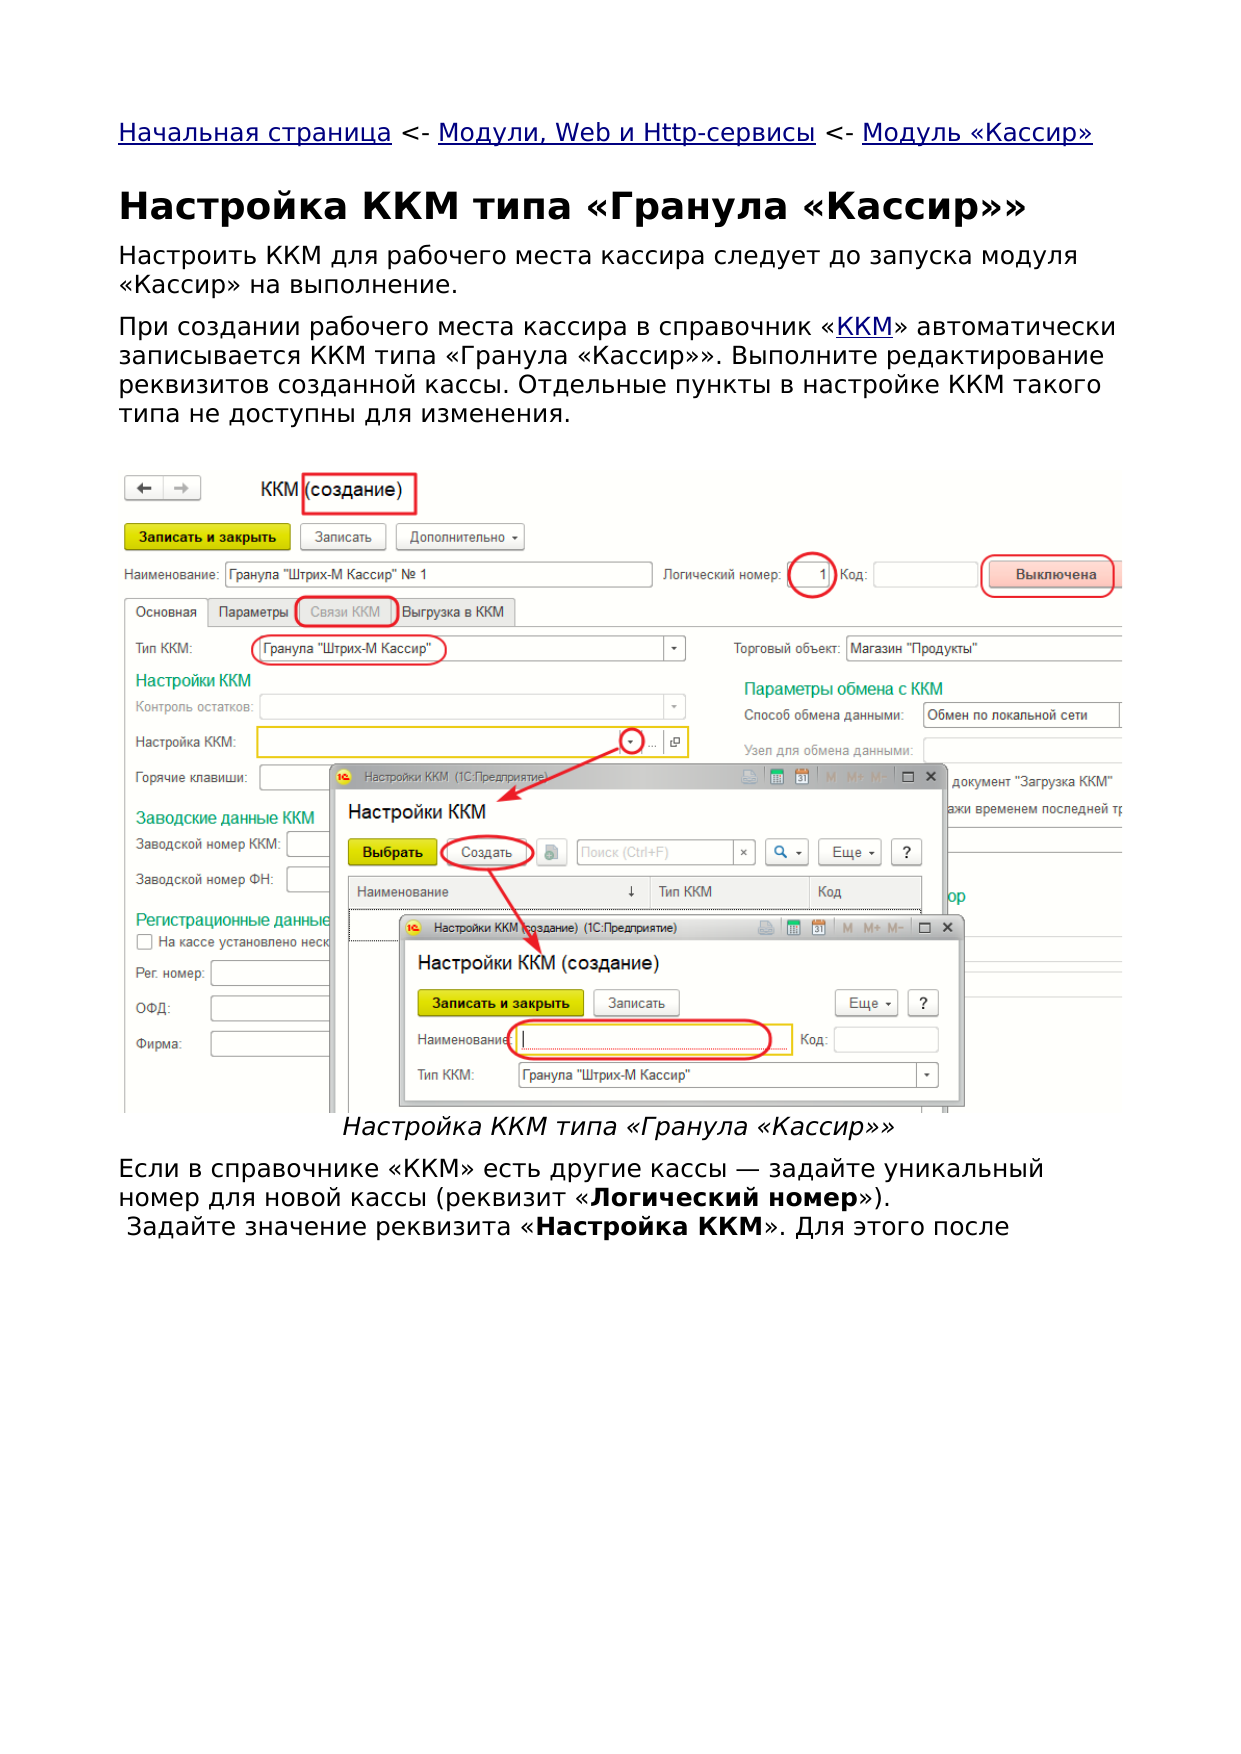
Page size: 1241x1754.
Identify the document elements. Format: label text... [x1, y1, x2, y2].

picture [118, 470, 1123, 1113]
text Если в справочнике «ККМ» есть другие кассы — задайте уникальный номер для новой кассы (реквизит «Логический номер»). Задайте значение реквизита «Настройка ККМ». Для этого после [118, 1154, 1122, 1241]
text Начальная страница <- Модули, Web и Http-сервисы <- Модуль «Кассир» [118, 118, 1122, 147]
subtitle Настройка ККМ типа «Гранула «Кассир»» [118, 185, 1122, 228]
text Настроить ККМ для рабочего места кассира следует до запуска модуля «Кассир» на выполнение. [118, 241, 1122, 299]
text Настройка ККМ типа «Гранула «Кассир»» [118, 1113, 1122, 1141]
text При создании рабочего места кассира в справочник «ККМ» автоматически записывается ККМ типа «Гранула «Кассир»». Выполните редактирование реквизитов созданной кассы. Отдельные пункты в настройке ККМ такого типа не доступны для изменения. [118, 312, 1122, 470]
